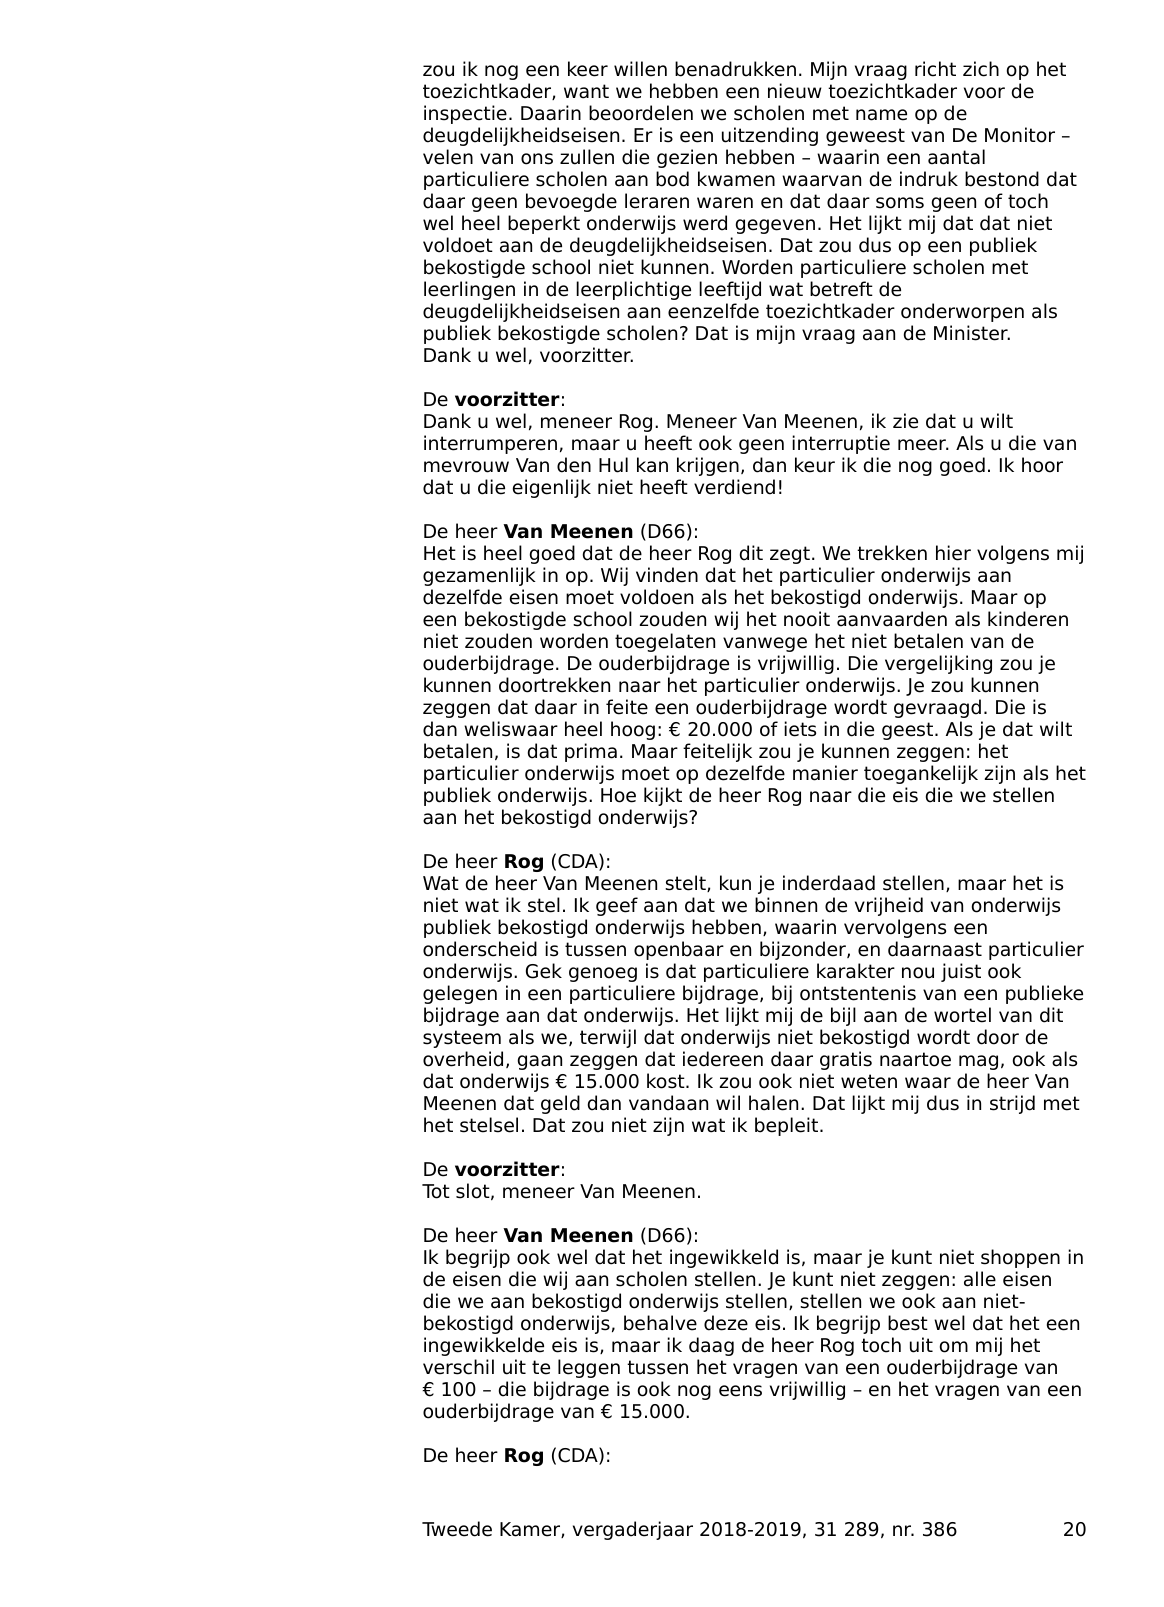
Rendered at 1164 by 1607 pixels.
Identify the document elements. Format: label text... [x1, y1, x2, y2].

text Tot slot, meneer Van Meenen. [422, 1181, 1087, 1203]
text De voorzitter: [422, 1159, 1087, 1181]
text Dank u wel, voorzitter. [422, 345, 1087, 367]
text zou ik nog een keer willen benadrukken. Mijn vraag richt zich op het toezichtkader, want we hebben een nieuw toezichtkader voor de inspectie. Daarin beoordelen we scholen met name op de deugdelijkheidseisen. Er is een uitzending geweest van De Monitor – velen van ons zullen die gezien hebben – waarin een aantal particuliere scholen aan bod kwamen waarvan de indruk bestond dat daar geen bevoegde leraren waren en dat daar soms geen of toch wel heel beperkt onderwijs werd gegeven. Het lijkt mij dat dat niet voldoet aan de deugdelijkheidseisen. Dat zou dus op een publiek bekostigde school niet kunnen. Worden particuliere scholen met leerlingen in de leerplichtige leeftijd wat betreft de deugdelijkheidseisen aan eenzelfde toezichtkader onderworpen als publiek bekostigde scholen? Dat is mijn vraag aan de Minister. [422, 59, 1087, 345]
text De heer Van Meenen (D66): [422, 521, 1087, 543]
text Ik begrijp ook wel dat het ingewikkeld is, maar je kunt niet shoppen in de eisen die wij aan scholen stellen. Je kunt niet zeggen: alle eisen die we aan bekostigd onderwijs stellen, stellen we ook aan niet-bekostigd onderwijs, behalve deze eis. Ik begrijp best wel dat het een ingewikkelde eis is, maar ik daag de heer Rog toch uit om mij het verschil uit te leggen tussen het vragen van een ouderbijdrage van € 100 – die bijdrage is ook nog eens vrijwillig – en het vragen van een ouderbijdrage van € 15.000. [422, 1247, 1087, 1423]
text De voorzitter: [422, 389, 1087, 411]
text Dank u wel, meneer Rog. Meneer Van Meenen, ik zie dat u wilt interrumperen, maar u heeft ook geen interruptie meer. Als u die van mevrouw Van den Hul kan krijgen, dan keur ik die nog goed. Ik hoor dat u die eigenlijk niet heeft verdiend! [422, 411, 1087, 499]
text Wat de heer Van Meenen stelt, kun je inderdaad stellen, maar het is niet wat ik stel. Ik geef aan dat we binnen de vrijheid van onderwijs publiek bekostigd onderwijs hebben, waarin vervolgens een onderscheid is tussen openbaar en bijzonder, en daarnaast particulier onderwijs. Gek genoeg is dat particuliere karakter nou juist ook gelegen in een particuliere bijdrage, bij ontstentenis van een publieke bijdrage aan dat onderwijs. Het lijkt mij de bijl aan de wortel van dit systeem als we, terwijl dat onderwijs niet bekostigd wordt door de overheid, gaan zeggen dat iedereen daar gratis naartoe mag, ook als dat onderwijs € 15.000 kost. Ik zou ook niet weten waar de heer Van Meenen dat geld dan vandaan wil halen. Dat lijkt mij dus in strijd met het stelsel. Dat zou niet zijn wat ik bepleit. [422, 873, 1087, 1137]
text De heer Rog (CDA): [422, 851, 1087, 873]
text De heer Van Meenen (D66): [422, 1225, 1087, 1247]
text Het is heel goed dat de heer Rog dit zegt. We trekken hier volgens mij gezamenlijk in op. Wij vinden dat het particulier onderwijs aan dezelfde eisen moet voldoen als het bekostigd onderwijs. Maar op een bekostigde school zouden wij het nooit aanvaarden als kinderen niet zouden worden toegelaten vanwege het niet betalen van de ouderbijdrage. De ouderbijdrage is vrijwillig. Die vergelijking zou je kunnen doortrekken naar het particulier onderwijs. Je zou kunnen zeggen dat daar in feite een ouderbijdrage wordt gevraagd. Die is dan weliswaar heel hoog: € 20.000 of iets in die geest. Als je dat wilt betalen, is dat prima. Maar feitelijk zou je kunnen zeggen: het particulier onderwijs moet op dezelfde manier toegankelijk zijn als het publiek onderwijs. Hoe kijkt de heer Rog naar die eis die we stellen aan het bekostigd onderwijs? [422, 543, 1087, 829]
text De heer Rog (CDA): [422, 1445, 1087, 1467]
